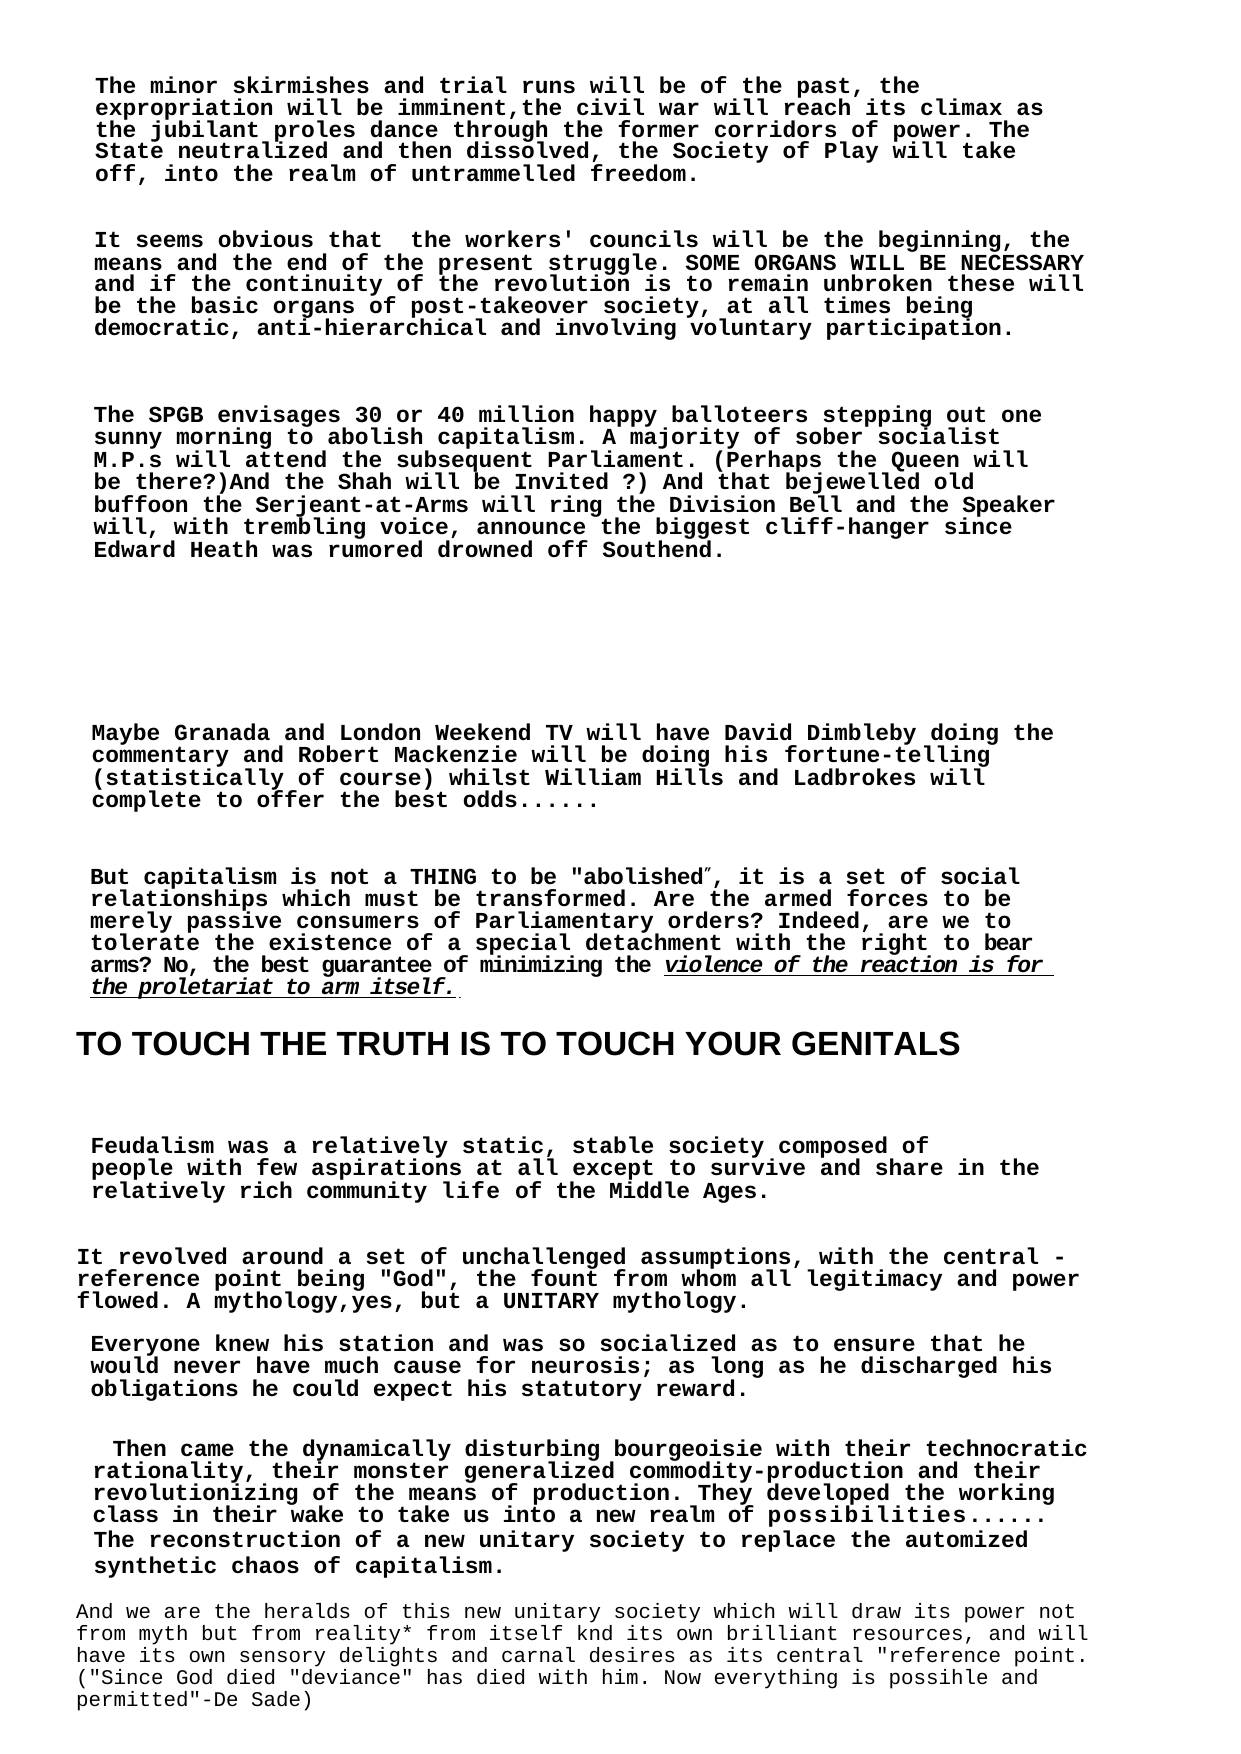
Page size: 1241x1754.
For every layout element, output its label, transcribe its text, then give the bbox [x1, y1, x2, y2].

text Then came the dynamically disturbing bourgeoisie with their technocratic rationality, their monster generalized commodity-production and their revolutionizing of the means of production. They developed the working class in their wake to take us into a new realm of possibilities...... [92, 1439, 1106, 1527]
text The reconstruction of a new unitary society to replace the automized synthetic chaos of capitalism. [93, 1527, 1062, 1579]
text Everyone knew his station and was so socialized as to ensure that he would never have much cause for neurosis; as long as he discharged his obligations he could expect his statutory reward. [90, 1333, 1106, 1401]
text relatively rich community life of the Middle Ages. [91, 1180, 1106, 1203]
text It seems obvious that the workers' councils will be the beginning, the means and the end of the present struggle. SOME ORGANS WILL BE NECESSARY and if the continuity of the revolution is to remain unbroken these will be the basic organs of post-takeover society, at all times being democratic, anti-hierarchical and involving voluntary participation. [94, 230, 1106, 340]
text The SPGB envisages 30 or 40 million happy balloteers stepping out one sunny morning to abolish capitalism. A majority of sober socialist M.P.s will attend the subsequent Parliament. (Perhaps the Queen will be there?)And the Shah will be Invited ?) And that bejewelled old buffoon the Serjeant-at-Arms will ring the Division Bell and the Speaker will, with trembling voice, announce the biggest cliff-hanger since Edward Heath was rumored drowned off Southend. [93, 404, 1062, 562]
text The minor skirmishes and trial runs will be of the past, the expropriation will be imminent,the civil war will reach its climax as the jubilant proles dance through the former corridors of power. The State neutralized and then dissolved, the Society of Play will take off, into the realm of untrammelled freedom. [95, 76, 1062, 185]
text But capitalism is not a THING to be "abolished”, it is a set of social relationships which must be transformed. Are the armed forces to be merely passive consumers of Parliamentary orders? Indeed, are we to tolerate the existence of a special detachment with the right to bear arms? No, the best guarantee of minimizing the violence of the reaction is for the proletariat to arm itself. [90, 867, 1062, 999]
text It revolved around a set of unchallenged assumptions, with the central -reference point being "God", the fount from whom all legitimacy and power flowed. A mythology,yes, but a UNITARY mythology. [76, 1247, 1106, 1313]
text And we are the heralds of this new unitary society which will draw its power not from myth but from reality* from itself knd its own brilliant resources, and will have its own sensory delights and carnal desires as its central "reference point. ("Since God died "deviance" has died with him. Now everything is possihle and permitted"-De Sade) [76, 1601, 1106, 1711]
text people with few aspirations at all except to survive and share in the [91, 1158, 1106, 1180]
text Maybe Granada and London Weekend TV will have David Dimbleby doing the commentary and Robert Mackenzie will be doing his fortune-telling (statistically of course) whilst William Hills and Ladbrokes will complete to offer the best odds...... [91, 722, 1062, 812]
subtitle TO TOUCH THE TRUTH IS TO TOUCH YOUR GENITALS [76, 1024, 1106, 1063]
text Feudalism was a relatively static, stable society composed of [90, 1135, 1106, 1158]
